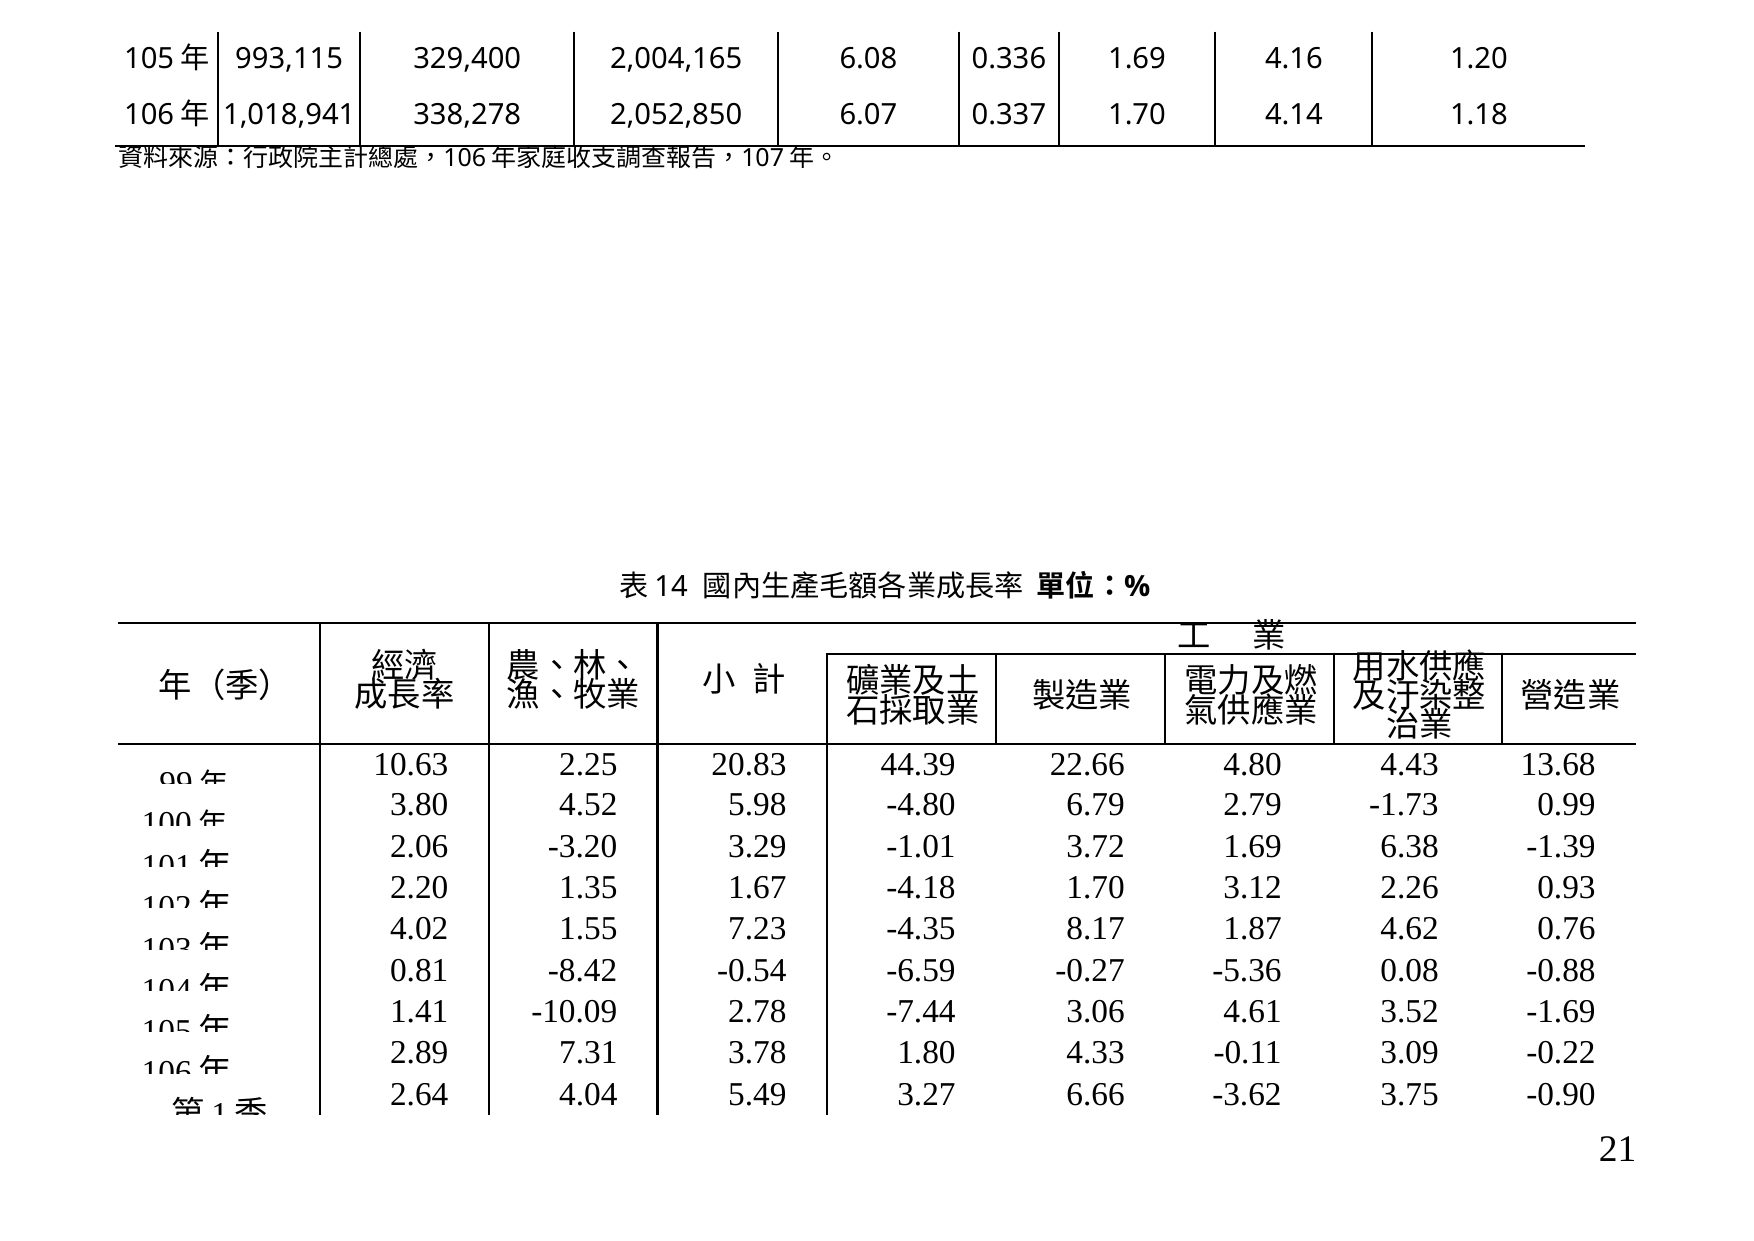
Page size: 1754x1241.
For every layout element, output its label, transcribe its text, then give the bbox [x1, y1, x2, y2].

table_cell 7.31 [490, 1032, 656, 1073]
table_cell 99年 [163, 773, 171, 784]
table_cell 44.39 [828, 745, 996, 784]
table_cell 1.35 [490, 867, 656, 908]
table_cell 1.55 [490, 908, 656, 949]
table_cell 1.80 [828, 1032, 996, 1073]
table_cell 6.07 [779, 88, 958, 144]
table_cell -1.39 [1479, 825, 1636, 867]
table_cell 13.68 [1479, 745, 1636, 784]
table_cell 2.26 [1322, 867, 1479, 908]
table_cell 6.08 [779, 32, 958, 88]
table_cell 0.08 [1322, 949, 1479, 991]
table_cell 第1季 [118, 1073, 319, 1115]
table_cell 10.63 [321, 745, 488, 784]
table_cell 4.52 [490, 784, 656, 825]
table_cell 4.43 [1322, 745, 1479, 784]
table_cell 0.81 [321, 949, 488, 991]
table_cell 101年 [118, 825, 319, 867]
table_cell 4.80 [1165, 745, 1322, 784]
table_cell -0.90 [1479, 1073, 1636, 1115]
table_cell 4.02 [321, 908, 488, 949]
table_cell 3.09 [1322, 1032, 1479, 1073]
table_header 經濟 成長率 [321, 624, 488, 742]
table_cell 1.67 [659, 867, 826, 908]
table_cell 0.76 [1479, 908, 1636, 949]
table_cell -3.20 [490, 825, 656, 867]
table_cell 2.89 [321, 1032, 488, 1073]
table_cell 106年 [162, 1062, 170, 1073]
table_cell 5.98 [659, 784, 826, 825]
table_cell 100年 [118, 784, 319, 825]
table_cell 103年 [118, 908, 319, 949]
table_cell 0.336 [960, 32, 1058, 88]
table_cell 3.75 [1322, 1073, 1479, 1115]
table_header 農、林、 漁、牧業 [490, 624, 656, 742]
table_cell 105年 [115, 32, 217, 88]
table_header 工 業 [827, 624, 1636, 653]
table_cell 製造業 [997, 655, 1164, 742]
table_cell -4.35 [828, 908, 996, 949]
table_cell 104年 [118, 949, 319, 991]
table_cell -0.11 [1165, 1032, 1322, 1073]
table_cell 用水供應及汙染整治業 [1335, 655, 1501, 742]
table_cell 7.23 [659, 908, 826, 949]
table_cell 1.70 [1060, 88, 1214, 144]
table_cell 3.29 [659, 825, 826, 867]
table_cell 4.04 [490, 1073, 656, 1115]
table_cell 105年 [162, 1021, 170, 1032]
table_cell -0.54 [659, 949, 826, 991]
table_cell 4.33 [996, 1032, 1165, 1073]
table_cell 22.66 [996, 745, 1165, 784]
table_cell 20.83 [659, 745, 826, 784]
table_cell 99年 [180, 773, 188, 784]
table_cell 2.79 [1165, 784, 1322, 825]
table_cell -8.42 [490, 949, 656, 991]
table_cell 2.64 [321, 1073, 488, 1115]
table_cell 營造業 [1503, 655, 1636, 742]
table_cell 99年 [118, 745, 319, 784]
table_cell 電力及燃氣供應業 [1166, 655, 1333, 742]
table_cell 4.16 [1216, 32, 1371, 88]
table_cell -10.09 [490, 991, 656, 1032]
table_cell -0.27 [996, 949, 1165, 991]
table_cell 6.79 [996, 784, 1165, 825]
table_cell 993,115 [219, 32, 359, 88]
table_header 年（季） [118, 624, 319, 742]
table_cell 1.87 [1165, 908, 1322, 949]
table_cell 3.72 [996, 825, 1165, 867]
table_cell 4.14 [1216, 88, 1371, 144]
table_cell 8.17 [996, 908, 1165, 949]
table_cell 101年 [162, 856, 170, 867]
table_cell -4.18 [828, 867, 996, 908]
table_cell 2.25 [490, 745, 656, 784]
table_cell 0.99 [1479, 784, 1636, 825]
table_cell 106年 [118, 1032, 319, 1073]
table_cell 3.27 [828, 1073, 996, 1115]
table_cell 礦業及土石採取業 [828, 655, 995, 742]
table_cell 6.66 [996, 1073, 1165, 1115]
table_cell 6.38 [1322, 825, 1479, 867]
table_cell 329,400 [361, 32, 573, 88]
table_header 小 計 [659, 624, 827, 742]
table_cell -1.69 [1479, 991, 1636, 1032]
table_cell -3.62 [1165, 1073, 1322, 1115]
table_cell -4.80 [828, 784, 996, 825]
table_cell 3.52 [1322, 991, 1479, 1032]
table_cell 1.41 [321, 991, 488, 1032]
table_cell 1,018,941 [219, 88, 359, 144]
table_cell -7.44 [828, 991, 996, 1032]
table_cell 0.337 [960, 88, 1058, 144]
table_cell 4.61 [1165, 991, 1322, 1032]
table_cell 2.78 [659, 991, 826, 1032]
table_cell 4.62 [1322, 908, 1479, 949]
table_cell 103年 [162, 939, 170, 949]
table_cell 2,004,165 [575, 32, 777, 88]
table_cell 3.12 [1165, 867, 1322, 908]
table_cell 1.69 [1165, 825, 1322, 867]
table_cell 5.49 [659, 1073, 826, 1115]
table_cell 338,278 [361, 88, 573, 144]
table_cell 1.70 [996, 867, 1165, 908]
table_cell 106年 [115, 88, 217, 144]
table_cell -6.59 [828, 949, 996, 991]
table_cell -1.01 [828, 825, 996, 867]
table_cell -0.22 [1479, 1032, 1636, 1073]
table_cell 1.69 [1060, 32, 1214, 88]
table_cell 2.06 [321, 825, 488, 867]
table_cell 1.18 [1373, 88, 1585, 144]
table_cell -0.88 [1479, 949, 1636, 991]
table_cell 2,052,850 [575, 88, 777, 144]
table_cell 1.20 [1373, 32, 1585, 88]
text 資料來源：行政院主計總處，106年家庭收支調查報告，107年。 [118, 147, 1636, 172]
table_cell 3.80 [321, 784, 488, 825]
table_cell -5.36 [1165, 949, 1322, 991]
table_cell 0.93 [1479, 867, 1636, 908]
table_cell 2.20 [321, 867, 488, 908]
table_cell -1.73 [1322, 784, 1479, 825]
table_cell 102年 [162, 897, 170, 908]
table_cell 105年 [118, 991, 319, 1032]
table_cell 104年 [162, 980, 170, 991]
subtitle 表14 國內生產毛額各業成長率 單位：% [118, 547, 1636, 622]
table_cell 3.06 [996, 991, 1165, 1032]
table_cell 3.78 [659, 1032, 826, 1073]
table_cell 102年 [118, 867, 319, 908]
